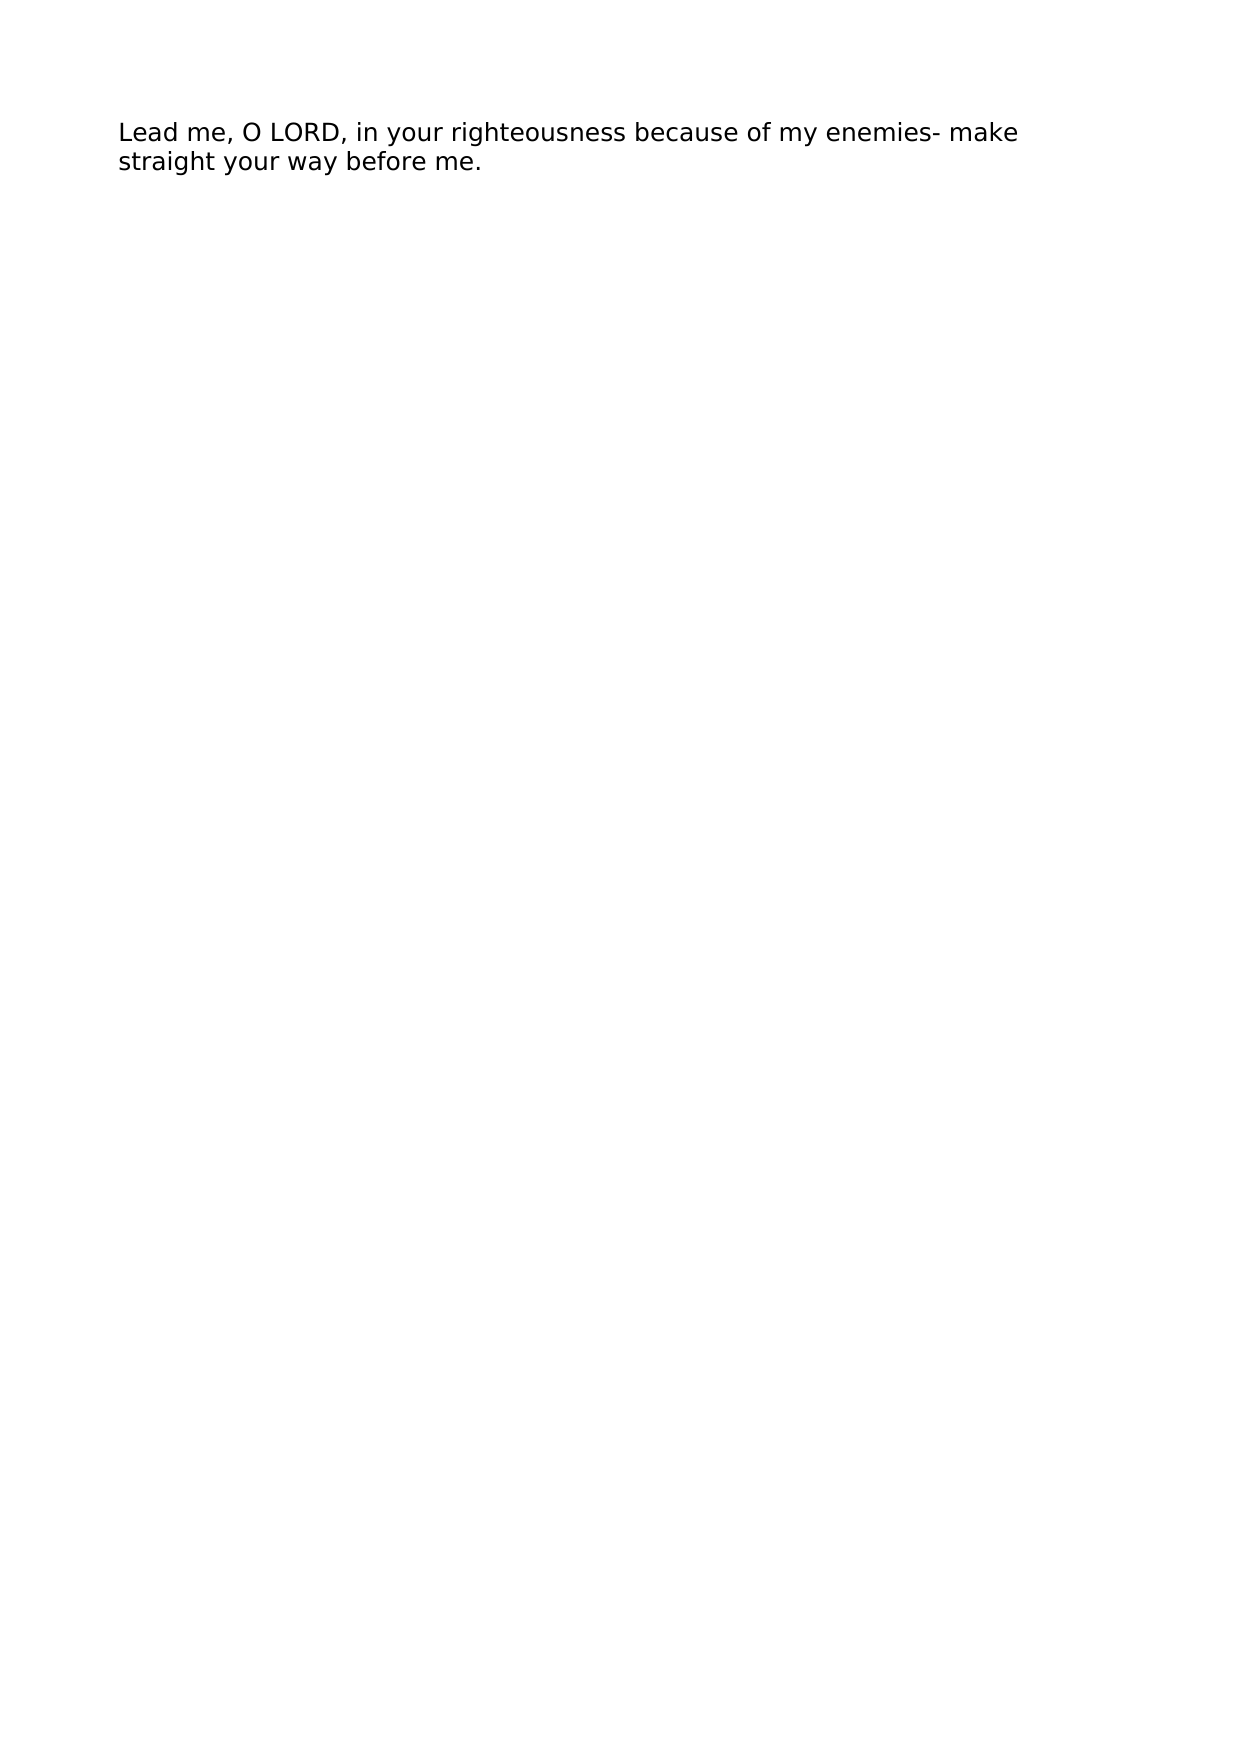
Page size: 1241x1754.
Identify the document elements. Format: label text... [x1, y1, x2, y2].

text Lead me, O LORD, in your righteousness because of my enemies- make straight your way before me. [118, 118, 1122, 176]
